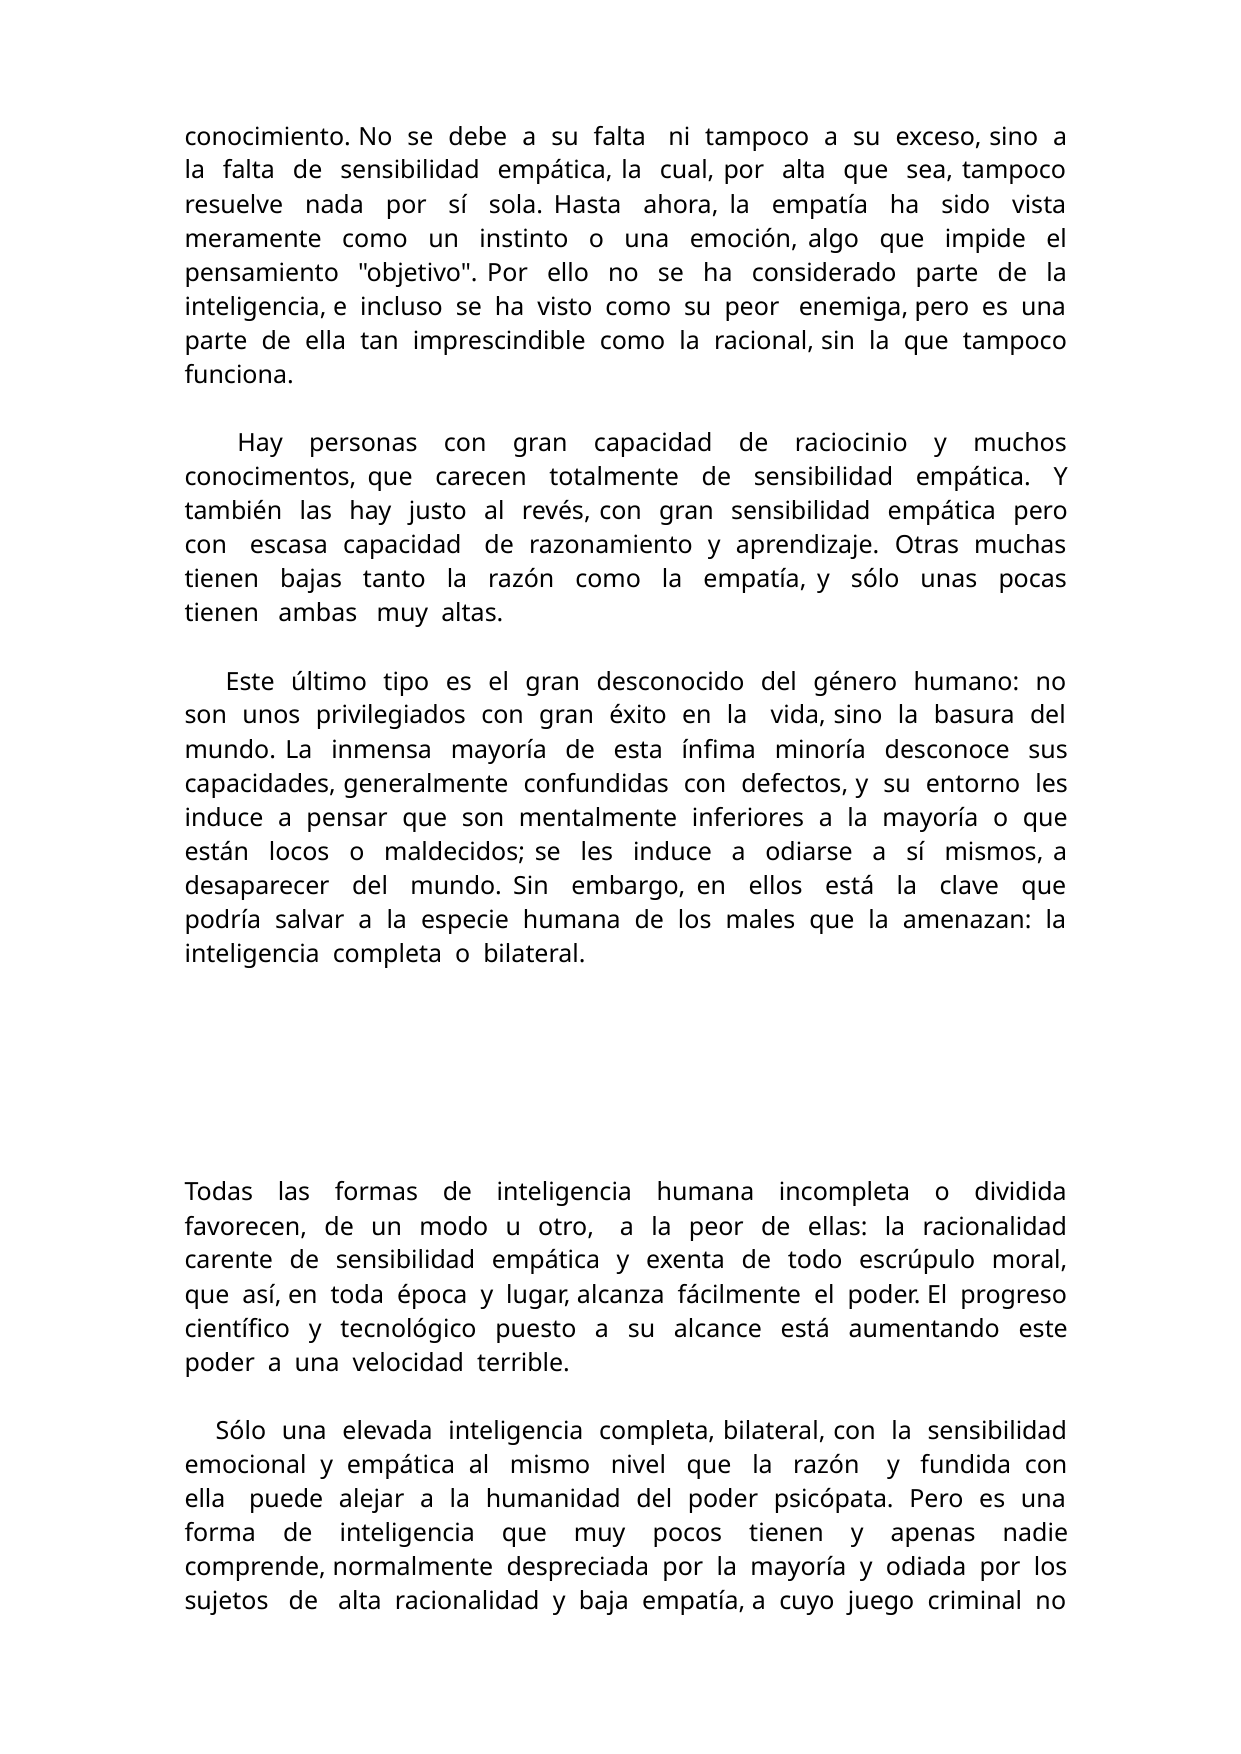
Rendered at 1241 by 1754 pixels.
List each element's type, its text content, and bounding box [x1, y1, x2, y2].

text Es un error creer que la ética no depende de la inteligencia. Pero es igualmente un error creer, como se hizo antiguamente, que la maldad se debe a la falta de lo que se llama racionalidad(), o de conocimiento. No se debe a su falta ni tampoco a su exceso, sino a la falta de sensibilidad empática, la cual, por alta que sea, tampoco resuelve nada por sí sola. Hasta ahora, la empatía ha sido vista meramente como un instinto o una emoción, algo que impide el pensamiento "objetivo". Por ello no se ha considerado parte de la inteligencia, e incluso se ha visto como su peor enemiga, pero es una parte de ella tan imprescindible como la racional, sin la que tampoco funciona. [184, 118, 1069, 391]
text Sólo una elevada inteligencia completa, bilateral, con la sensibilidad emocional y empática al mismo nivel que la razón y fundida con ella puede alejar a la humanidad del poder psicópata. Pero es una forma de inteligencia que muy pocos tienen y apenas nadie comprende, normalmente despreciada por la mayoría y odiada por los sujetos de alta racionalidad y baja empatía, a cuyo juego criminal no [184, 1412, 1069, 1617]
text Todas las formas de inteligencia humana incompleta o dividida favorecen, de un modo u otro, a la peor de ellas: la racionalidad carente de sensibilidad empática y exenta de todo escrúpulo moral, que así, en toda época y lugar, alcanza fácilmente el poder. El progreso científico y tecnológico puesto a su alcance está aumentando este poder a una velocidad terrible. [184, 1174, 1069, 1378]
text Hay personas con gran capacidad de raciocinio y muchos conocimentos, que carecen totalmente de sensibilidad empática. Y también las hay justo al revés, con gran sensibilidad empática pero con escasa capacidad de razonamiento y aprendizaje. Otras muchas tienen bajas tanto la razón como la empatía, y sólo unas pocas tienen ambas muy altas. [184, 425, 1069, 629]
text Este último tipo es el gran desconocido del género humano: no son unos privilegiados con gran éxito en la vida, sino la basura del mundo. La inmensa mayoría de esta ínfima minoría desconoce sus capacidades, generalmente confundidas con defectos, y su entorno les induce a pensar que son mentalmente inferiores a la mayoría o que están locos o maldecidos; se les induce a odiarse a sí mismos, a desaparecer del mundo. Sin embargo, en ellos está la clave que podría salvar a la especie humana de los males que la amenazan: la inteligencia completa o bilateral. [184, 663, 1069, 970]
